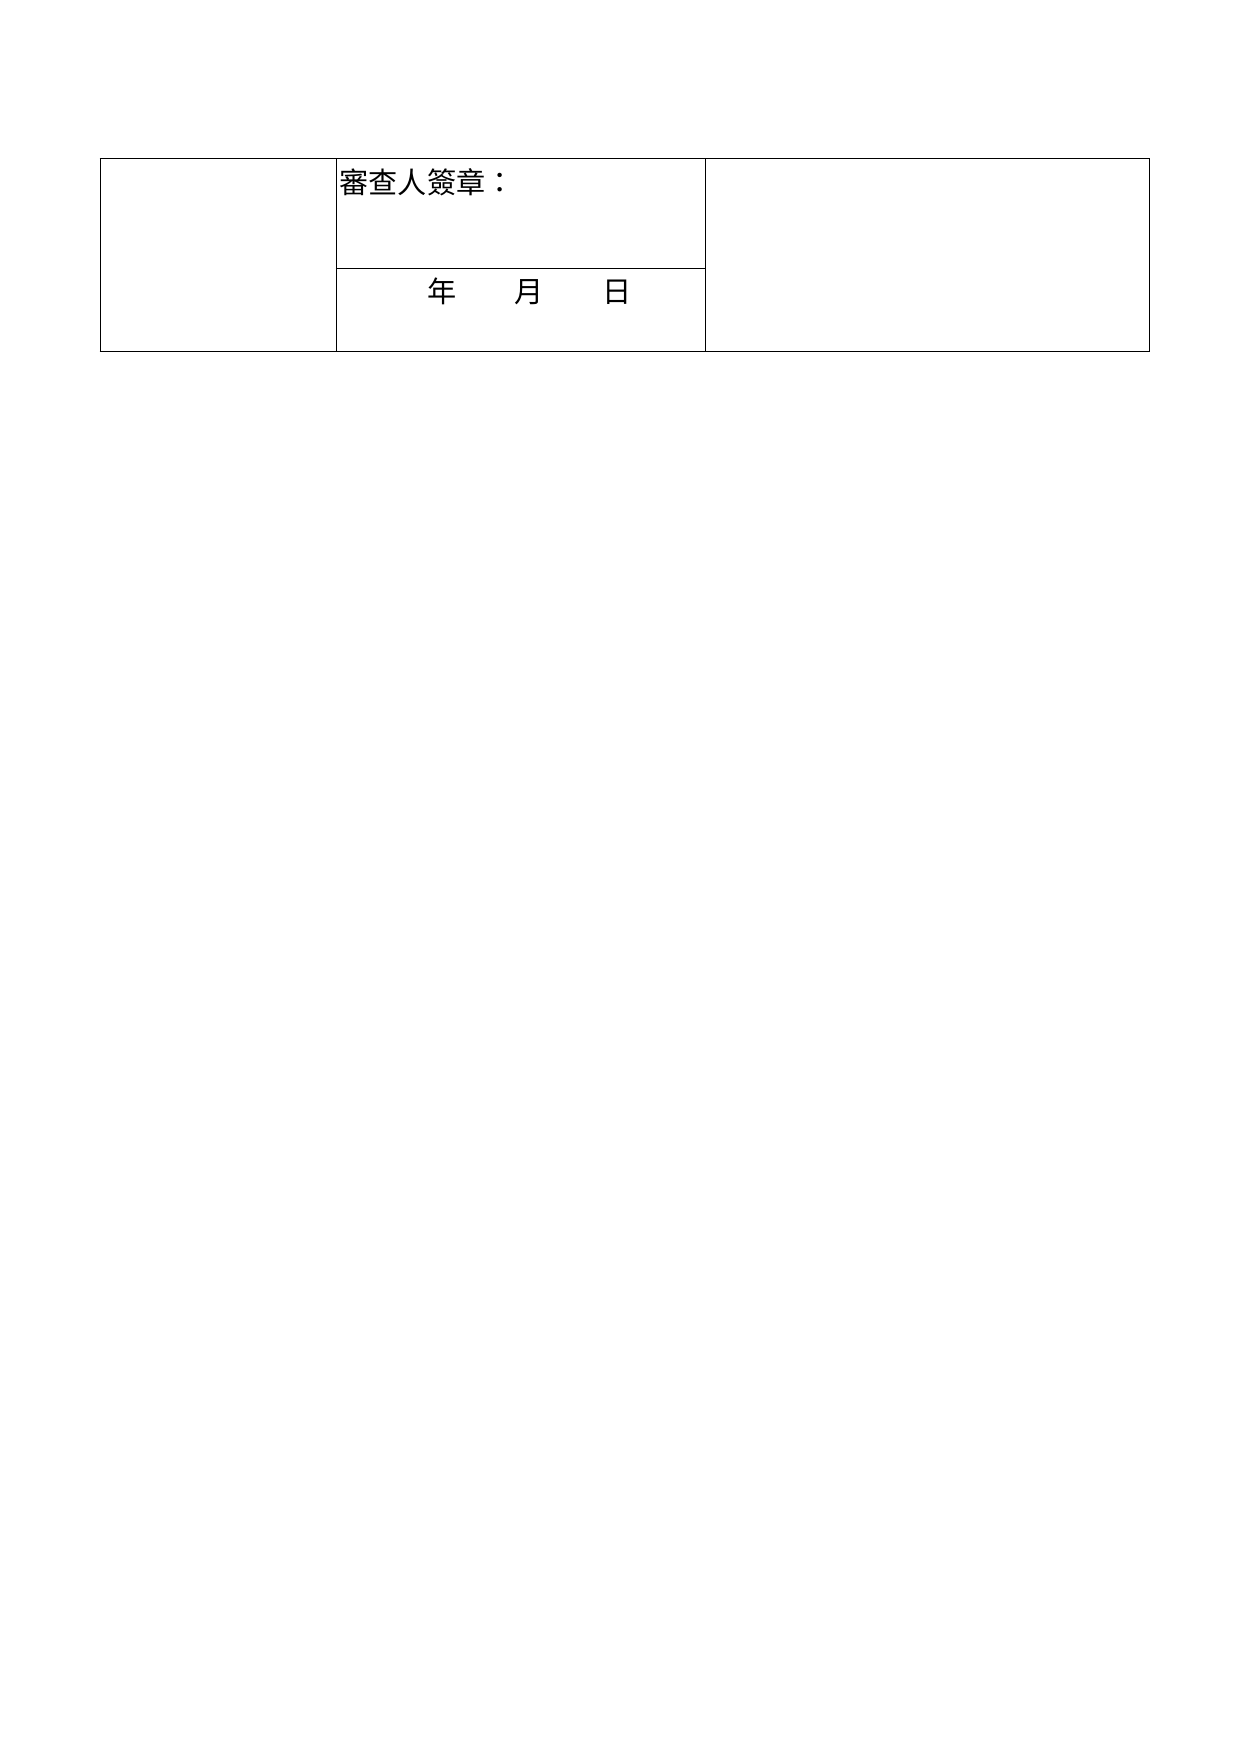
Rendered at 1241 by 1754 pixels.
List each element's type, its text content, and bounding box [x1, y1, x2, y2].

table_cell 年 月 日 [337, 269, 705, 351]
table_cell 審查人簽章： [337, 159, 705, 268]
table_cell [706, 159, 1149, 351]
table_cell [101, 159, 336, 351]
